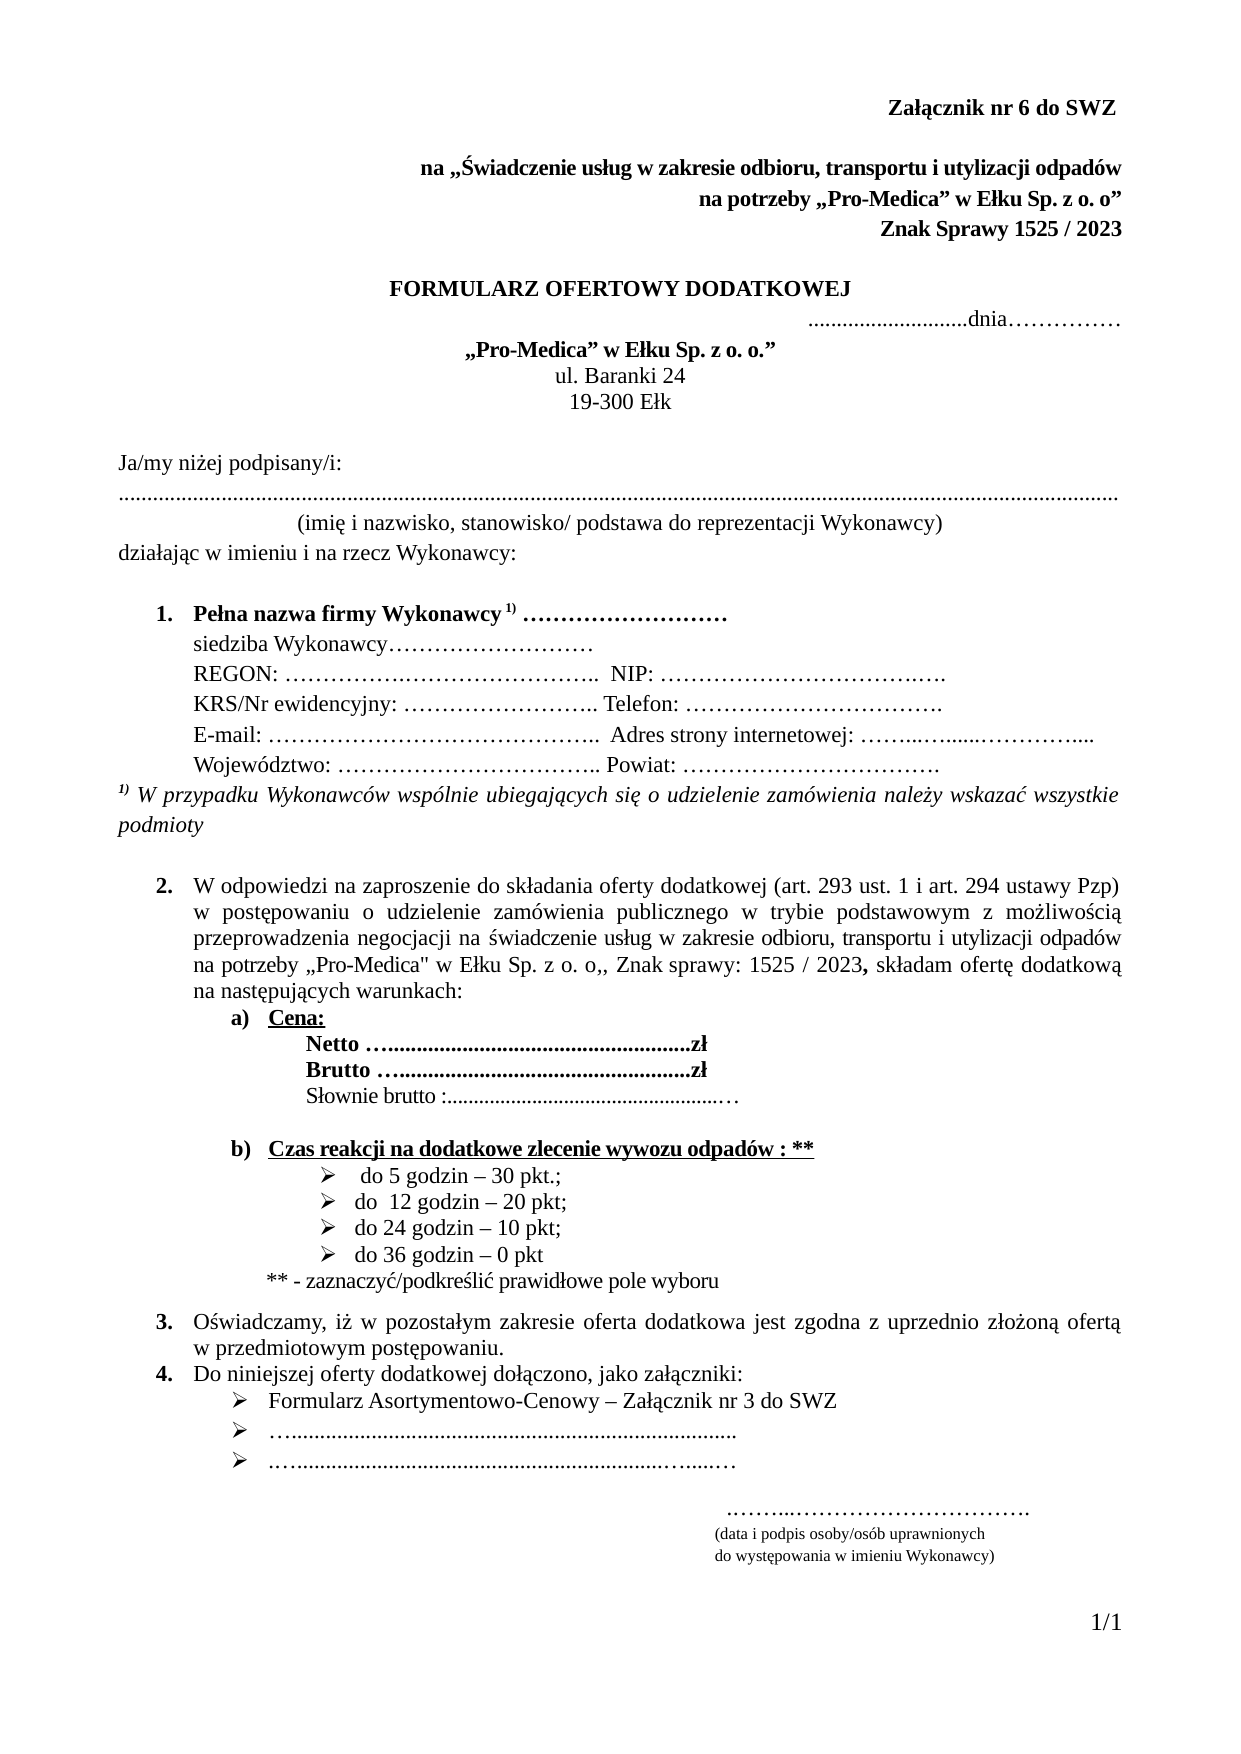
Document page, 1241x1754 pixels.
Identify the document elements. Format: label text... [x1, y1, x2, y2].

text ............................................................................................................................................................................... [118, 479, 1122, 505]
list do 36 godzin – 0 pkt [319, 1241, 1122, 1267]
text (imię i nazwisko, stanowisko/ podstawa do reprezentacji Wykonawcy) [118, 509, 1122, 536]
list do występowania w imieniu Wykonawcy) [679, 1546, 1122, 1565]
text na ,,Świadczenie usług w zakresie odbioru, transportu i utylizacji odpadów [118, 154, 1122, 181]
text Ja/my niżej podpisany/i: [118, 449, 1122, 475]
text 19-300 Ełk [118, 388, 1122, 415]
text 1) W przypadku Wykonawców wspólnie ubiegających się o udzielenie zamówienia należy wskazać wszystkie podmioty [118, 781, 1122, 838]
text ** - zaznaczyć/podkreślić prawidłowe pole wyboru [118, 1267, 1122, 1293]
text „Pro-Medica” w Ełku Sp. z o. o.” [118, 336, 1122, 362]
list W odpowiedzi na zaproszenie do składania oferty dodatkowej (art. 293 ust. 1 i art. 294 ustawy Pzp) w postępowaniu o udzielenie zamówienia publicznego w trybie podstawowym z możliwością przeprowadzenia negocjacji na świadczenie usług w zakresie odbioru, transportu i utylizacji odpadów na potrzeby „Pro-Medica" w Ełku Sp. z o. o,, Znak sprawy: 1525 / 2023, składam ofertę dodatkową na następujących warunkach: [156, 872, 1122, 1003]
text FORMULARZ OFERTOWY DODATKOWEJ [118, 275, 1122, 302]
text ............................dnia…………… [118, 306, 1122, 332]
text Znak Sprawy 1525 / 2023 [118, 215, 1122, 241]
list E-mail: …………………………………….. Adres strony internetowej: ……...…......………….... [156, 721, 1122, 747]
list Oświadczamy, iż w pozostałym zakresie oferta dodatkowa jest zgodna z uprzednio złożoną ofertą w przedmiotowym postępowaniu. [156, 1308, 1122, 1361]
list (data i podpis osoby/osób uprawnionych [679, 1524, 1122, 1543]
list Czas reakcji na dodatkowe zlecenie wywozu odpadów : ** [231, 1135, 1122, 1162]
list Formularz Asortymentowo-Cenowy – Załącznik nr 3 do SWZ [231, 1387, 1122, 1413]
list siedziba Wykonawcy……………………… [156, 630, 1122, 656]
list Pełna nazwa firmy Wykonawcy 1) ……………………… [156, 600, 1122, 626]
list Netto ….....................................................zł [268, 1030, 1122, 1056]
text Załącznik nr 6 do SWZ [118, 94, 1122, 120]
list Do niniejszej oferty dodatkowej dołączono, jako załączniki: [156, 1361, 1122, 1387]
list do 5 godzin – 30 pkt.; [319, 1162, 1122, 1188]
list Brutto …...................................................zł [268, 1056, 1122, 1083]
list do 24 godzin – 10 pkt; [319, 1214, 1122, 1241]
list REGON: …………….…………………….. NIP: …………………………….…. [156, 660, 1122, 687]
text ul. Baranki 24 [118, 362, 1122, 388]
text działając w imieniu i na rzecz Wykonawcy: [118, 539, 1122, 566]
list .…................................................................….....… [231, 1447, 1122, 1474]
list .……...…………………………. [493, 1494, 1122, 1520]
list Cena: [231, 1003, 1122, 1030]
list KRS/Nr ewidencyjny: …………………….. Telefon: ……………………………. [156, 691, 1122, 717]
list ….............................................................................. [231, 1417, 1122, 1443]
list Województwo: …………………………….. Powiat: ……………………………. [156, 751, 1122, 777]
list do 12 godzin – 20 pkt; [319, 1188, 1122, 1214]
list Słownie brutto :...................................................… [268, 1083, 1122, 1109]
text na potrzeby „Pro-Medica” w Ełku Sp. z o. o” [118, 185, 1122, 211]
